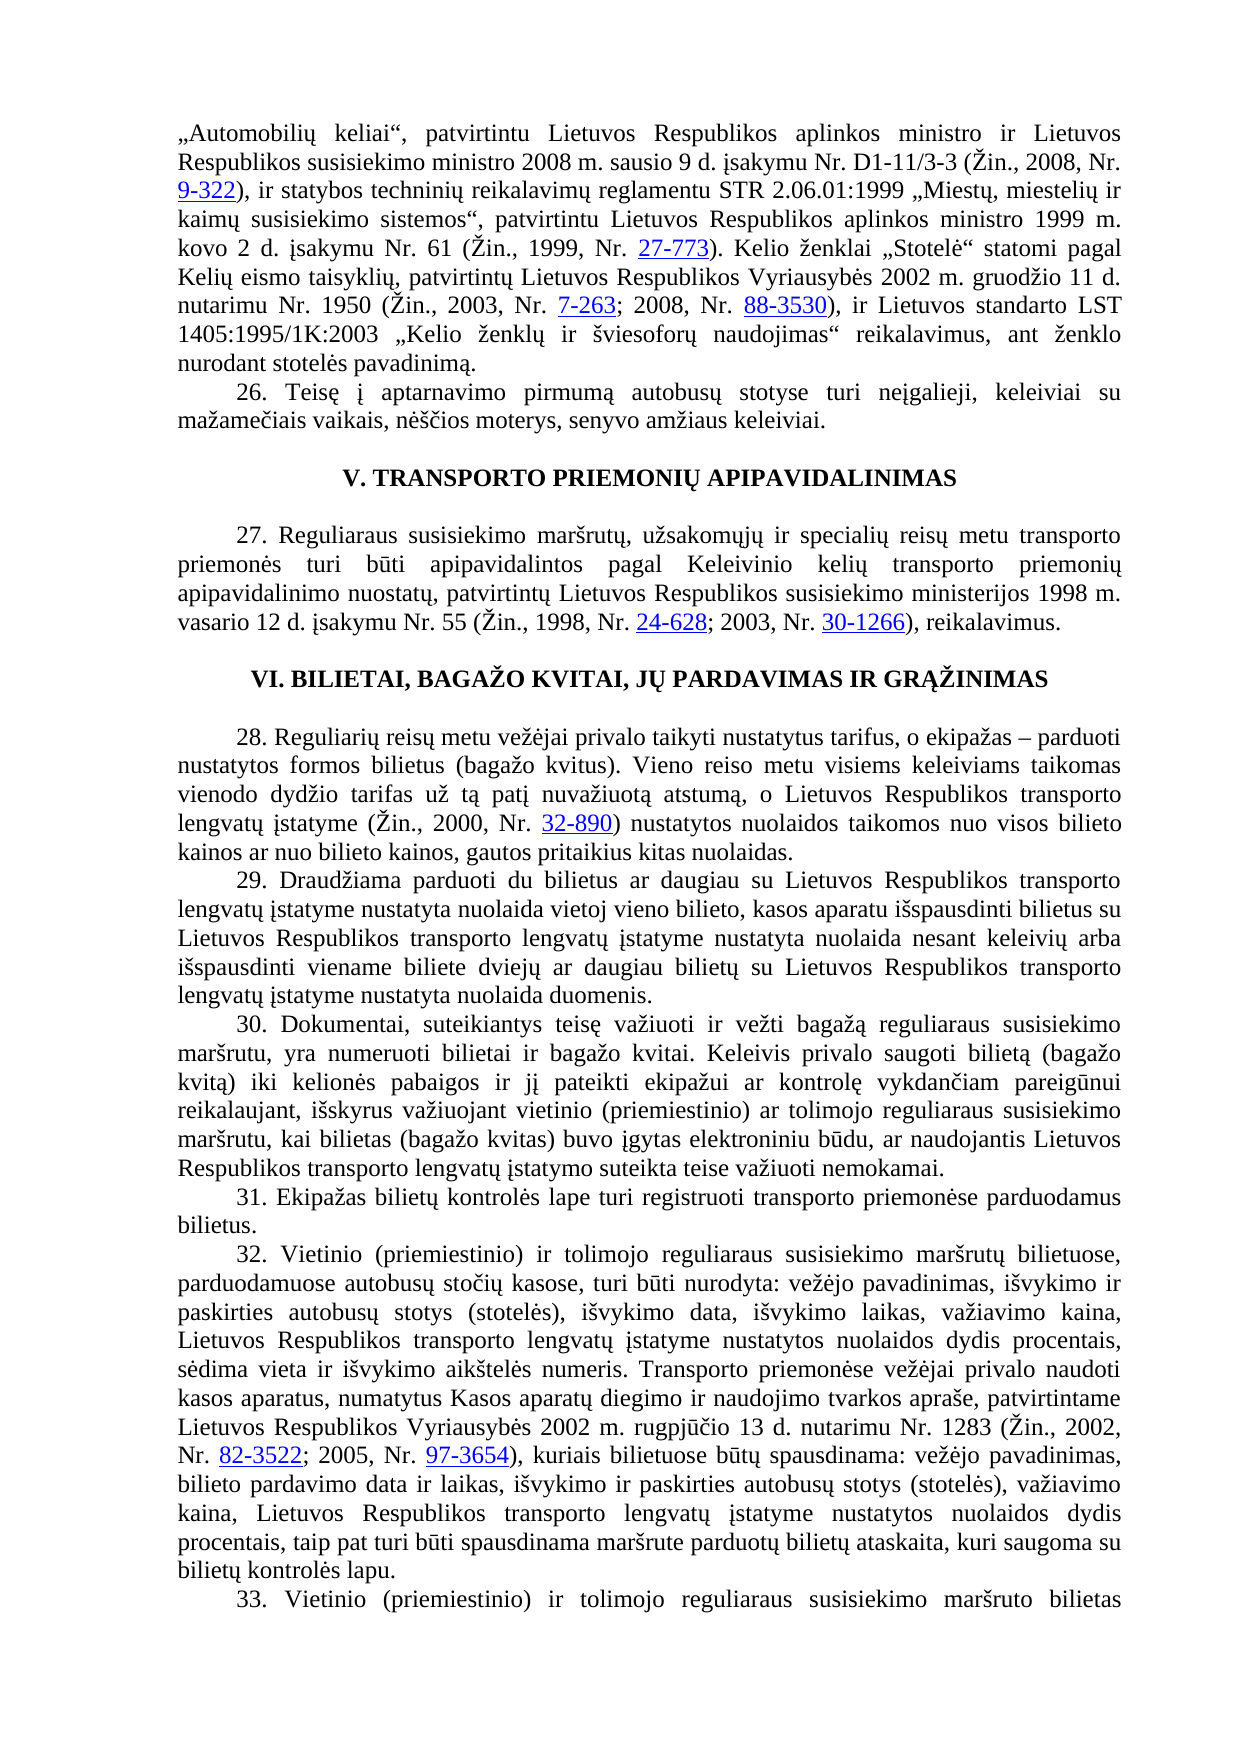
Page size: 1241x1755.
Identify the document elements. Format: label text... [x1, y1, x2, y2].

text V. TRANSPORTO PRIEMONIŲ APIPAVIDALINIMAS [177, 463, 1122, 492]
text 27. Reguliaraus susisiekimo maršrutų, užsakomųjų ir specialių reisų metu transporto priemonės turi būti apipavidalintos pagal Keleivinio kelių transporto priemonių apipavidalinimo nuostatų, patvirtintų Lietuvos Respublikos susisiekimo ministerijos 1998 m. vasario 12 d. įsakymu Nr. 55 (Žin., 1998, Nr. 24-628; 2003, Nr. 30-1266), reikalavimus. [177, 521, 1122, 636]
text 32. Vietinio (priemiestinio) ir tolimojo reguliaraus susisiekimo maršrutų bilietuose, parduodamuose autobusų stočių kasose, turi būti nurodyta: vežėjo pavadinimas, išvykimo ir paskirties autobusų stotys (stotelės), išvykimo data, išvykimo laikas, važiavimo kaina, Lietuvos Respublikos transporto lengvatų įstatyme nustatytos nuolaidos dydis procentais, sėdima vieta ir išvykimo aikštelės numeris. Transporto priemonėse vežėjai privalo naudoti kasos aparatus, numatytus Kasos aparatų diegimo ir naudojimo tvarkos apraše, patvirtintame Lietuvos Respublikos Vyriausybės 2002 m. rugpjūčio 13 d. nutarimu Nr. 1283 (Žin., 2002, Nr. 82-3522; 2005, Nr. 97-3654), kuriais bilietuose būtų spausdinama: vežėjo pavadinimas, bilieto pardavimo data ir laikas, išvykimo ir paskirties autobusų stotys (stotelės), važiavimo kaina, Lietuvos Respublikos transporto lengvatų įstatyme nustatytos nuolaidos dydis procentais, taip pat turi būti spausdinama maršrute parduotų bilietų ataskaita, kuri saugoma su bilietų kontrolės lapu. [177, 1239, 1122, 1584]
text „Automobilių keliai“, patvirtintu Lietuvos Respublikos aplinkos ministro ir Lietuvos Respublikos susisiekimo ministro 2008 m. sausio 9 d. įsakymu Nr. D1-11/3-3 (Žin., 2008, Nr. 9-322), ir statybos techninių reikalavimų reglamentu STR 2.06.01:1999 „Miestų, miestelių ir kaimų susisiekimo sistemos“, patvirtintu Lietuvos Respublikos aplinkos ministro 1999 m. kovo 2 d. įsakymu Nr. 61 (Žin., 1999, Nr. 27-773). Kelio ženklai „Stotelė“ statomi pagal Kelių eismo taisyklių, patvirtintų Lietuvos Respublikos Vyriausybės 2002 m. gruodžio 11 d. nutarimu Nr. 1950 (Žin., 2003, Nr. 7-263; 2008, Nr. 88-3530), ir Lietuvos standarto LST 1405:1995/1K:2003 „Kelio ženklų ir šviesoforų naudojimas“ reikalavimus, ant ženklo nurodant stotelės pavadinimą. [177, 118, 1122, 377]
text 31. Ekipažas bilietų kontrolės lape turi registruoti transporto priemonėse parduodamus bilietus. [177, 1182, 1122, 1239]
text 30. Dokumentai, suteikiantys teisę važiuoti ir vežti bagažą reguliaraus susisiekimo maršrutu, yra numeruoti bilietai ir bagažo kvitai. Keleivis privalo saugoti bilietą (bagažo kvitą) iki kelionės pabaigos ir jį pateikti ekipažui ar kontrolę vykdančiam pareigūnui reikalaujant, išskyrus važiuojant vietinio (priemiestinio) ar tolimojo reguliaraus susisiekimo maršrutu, kai bilietas (bagažo kvitas) buvo įgytas elektroniniu būdu, ar naudojantis Lietuvos Respublikos transporto lengvatų įstatymo suteikta teise važiuoti nemokamai. [177, 1009, 1122, 1182]
text 28. Reguliarių reisų metu vežėjai privalo taikyti nustatytus tarifus, o ekipažas – parduoti nustatytos formos bilietus (bagažo kvitus). Vieno reiso metu visiems keleiviams taikomas vienodo dydžio tarifas už tą patį nuvažiuotą atstumą, o Lietuvos Respublikos transporto lengvatų įstatyme (Žin., 2000, Nr. 32-890) nustatytos nuolaidos taikomos nuo visos bilieto kainos ar nuo bilieto kainos, gautos pritaikius kitas nuolaidas. [177, 722, 1122, 866]
text VI. BILIETAI, BAGAŽO KVITAI, JŲ PARDAVIMAS IR GRĄŽINIMAS [177, 664, 1122, 693]
text 33. Vietinio (priemiestinio) ir tolimojo reguliaraus susisiekimo maršruto bilietas [177, 1584, 1122, 1613]
text 26. Teisę į aptarnavimo pirmumą autobusų stotyse turi neįgalieji, keleiviai su mažamečiais vaikais, nėščios moterys, senyvo amžiaus keleiviai. [177, 377, 1122, 434]
text 29. Draudžiama parduoti du bilietus ar daugiau su Lietuvos Respublikos transporto lengvatų įstatyme nustatyta nuolaida vietoj vieno bilieto, kasos aparatu išspausdinti bilietus su Lietuvos Respublikos transporto lengvatų įstatyme nustatyta nuolaida nesant keleivių arba išspausdinti viename biliete dviejų ar daugiau bilietų su Lietuvos Respublikos transporto lengvatų įstatyme nustatyta nuolaida duomenis. [177, 866, 1122, 1009]
